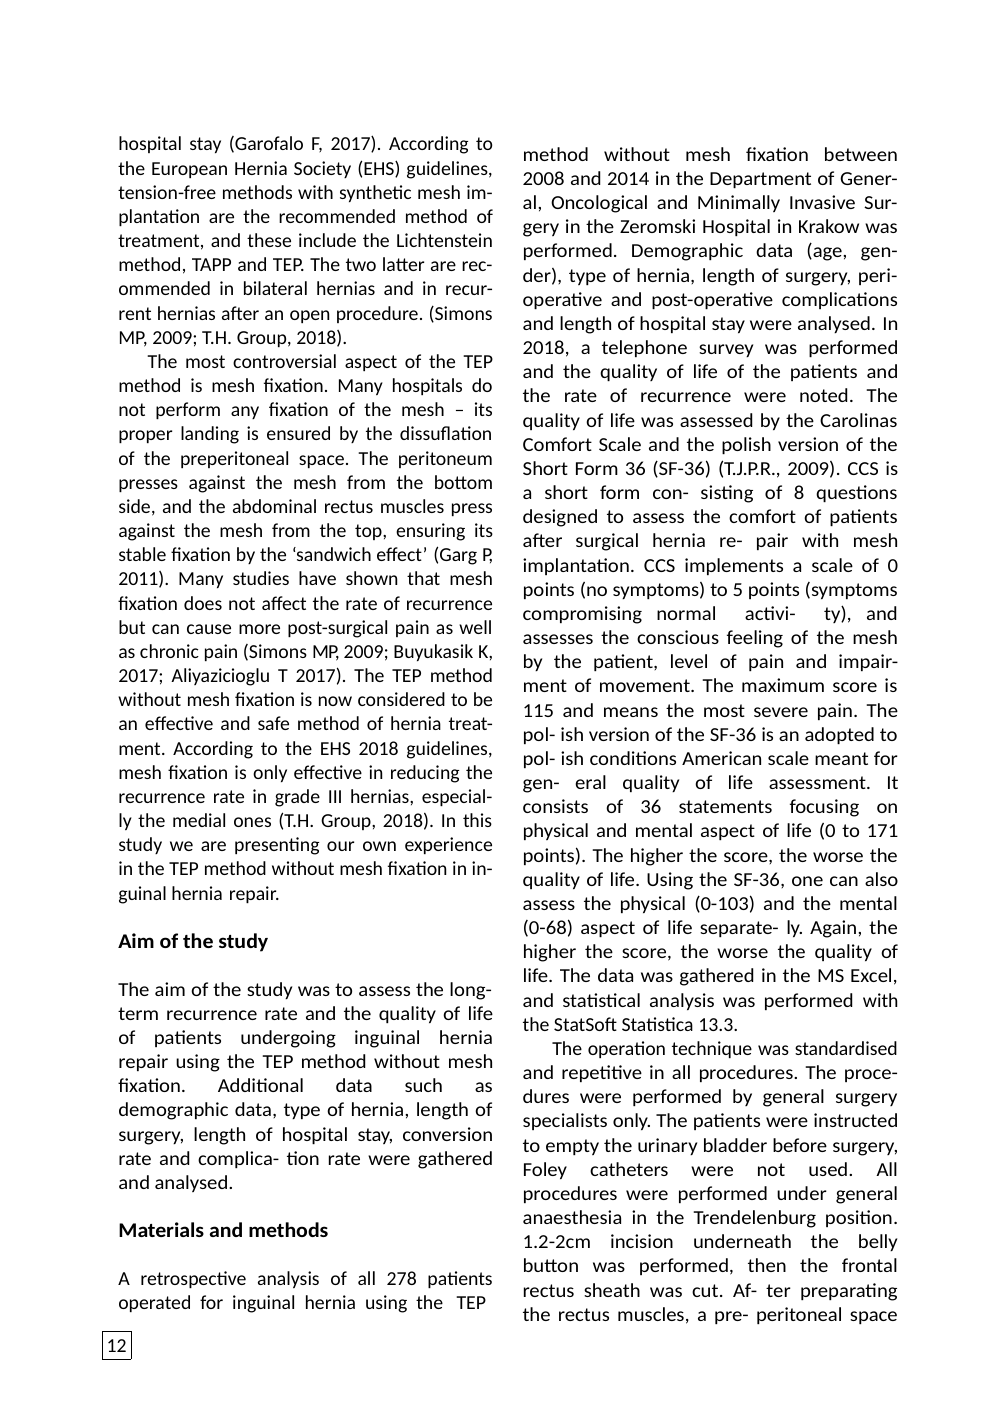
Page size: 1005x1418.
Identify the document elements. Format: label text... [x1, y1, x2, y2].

subtitle Aim of the study [118, 928, 493, 953]
text A retrospective analysis of all 278 patients operated for inguinal hernia using the TEP [118, 1266, 493, 1314]
text The aim of the study was to assess the long- term recurrence rate and the quality of life of patients undergoing inguinal hernia repair using the TEP method without mesh fixation. Additional data such as demographic data, type of hernia, length of surgery, length of hospital stay, conversion rate and complica- tion rate were gathered and analysed. [118, 977, 493, 1194]
text method without mesh fixation between 2008 and 2014 in the Department of Gener- al, Oncological and Minimally Invasive Sur- gery in the Zeromski Hospital in Krakow was performed. Demographic data (age, gen- der), type of hernia, length of surgery, peri- operative and post-operative complications and length of hospital stay were analysed. In 2018, a telephone survey was performed and the quality of life of the patients and the rate of recurrence were noted. The quality of life was assessed by the Carolinas Comfort Scale and the polish version of the Short Form 36 (SF-36) (T.J.P.R., 2009). CCS is a short form con- sisting of 8 questions designed to assess the comfort of patients after surgical hernia re- pair with mesh implantation. CCS implements a scale of 0 points (no symptoms) to 5 points (symptoms compromising normal activi- ty), and assesses the conscious feeling of the mesh by the patient, level of pain and impair- ment of movement. The maximum score is 115 and means the most severe pain. The pol- ish version of the SF-36 is an adopted to pol- ish conditions American scale meant for gen- eral quality of life assessment. It consists of 36 statements focusing on physical and mental aspect of life (0 to 171 points). The higher the score, the worse the quality of life. Using the SF-36, one can also assess the physical (0-103) and the mental (0-68) aspect of life separate- ly. Again, the higher the score, the worse the quality of life. The data was gathered in the MS Excel, and statistical analysis was performed with the StatSoft Statistica 13.3. [522, 142, 898, 1036]
text The operation technique was standardised and repetitive in all procedures. The proce- dures were performed by general surgery specialists only. The patients were instructed to empty the urinary bladder before surgery, Foley catheters were not used. All procedures were performed under general anaesthesia in the Trendelenburg position. 1.2-2cm incision underneath the belly button was performed, then the frontal rectus sheath was cut. Af- ter preparating the rectus muscles, a pre- peritoneal space [522, 1036, 898, 1326]
text The most controversial aspect of the TEP method is mesh fixation. Many hospitals do not perform any fixation of the mesh – its proper landing is ensured by the dissuflation of the preperitoneal space. The peritoneum presses against the mesh from the bottom side, and the abdominal rectus muscles press against the mesh from the top, ensuring its stable fixation by the ‘sandwich effect’ (Garg P, 2011). Many studies have shown that mesh fixation does not affect the rate of recurrence but can cause more post-surgical pain as well as chronic pain (Simons MP, 2009; Buyukasik K, 2017; Aliyazicioglu T 2017). The TEP method without mesh fixation is now considered to be an effective and safe method of hernia treat- ment. According to the EHS 2018 guidelines, mesh fixation is only effective in reducing the recurrence rate in grade III hernias, especial- ly the medial ones (T.H. Group, 2018). In this study we are presenting our own experience in the TEP method without mesh fixation in in- guinal hernia repair. [118, 349, 493, 905]
subtitle Materials and methods [118, 1217, 493, 1242]
text hospital stay (Garofalo F, 2017). According to the European Hernia Society (EHS) guidelines, tension-free methods with synthetic mesh im- plantation are the recommended method of treatment, and these include the Lichtenstein method, TAPP and TEP. The two latter are rec- ommended in bilateral hernias and in recur- rent hernias after an open procedure. (Simons MP, 2009; T.H. Group, 2018). [118, 131, 493, 349]
